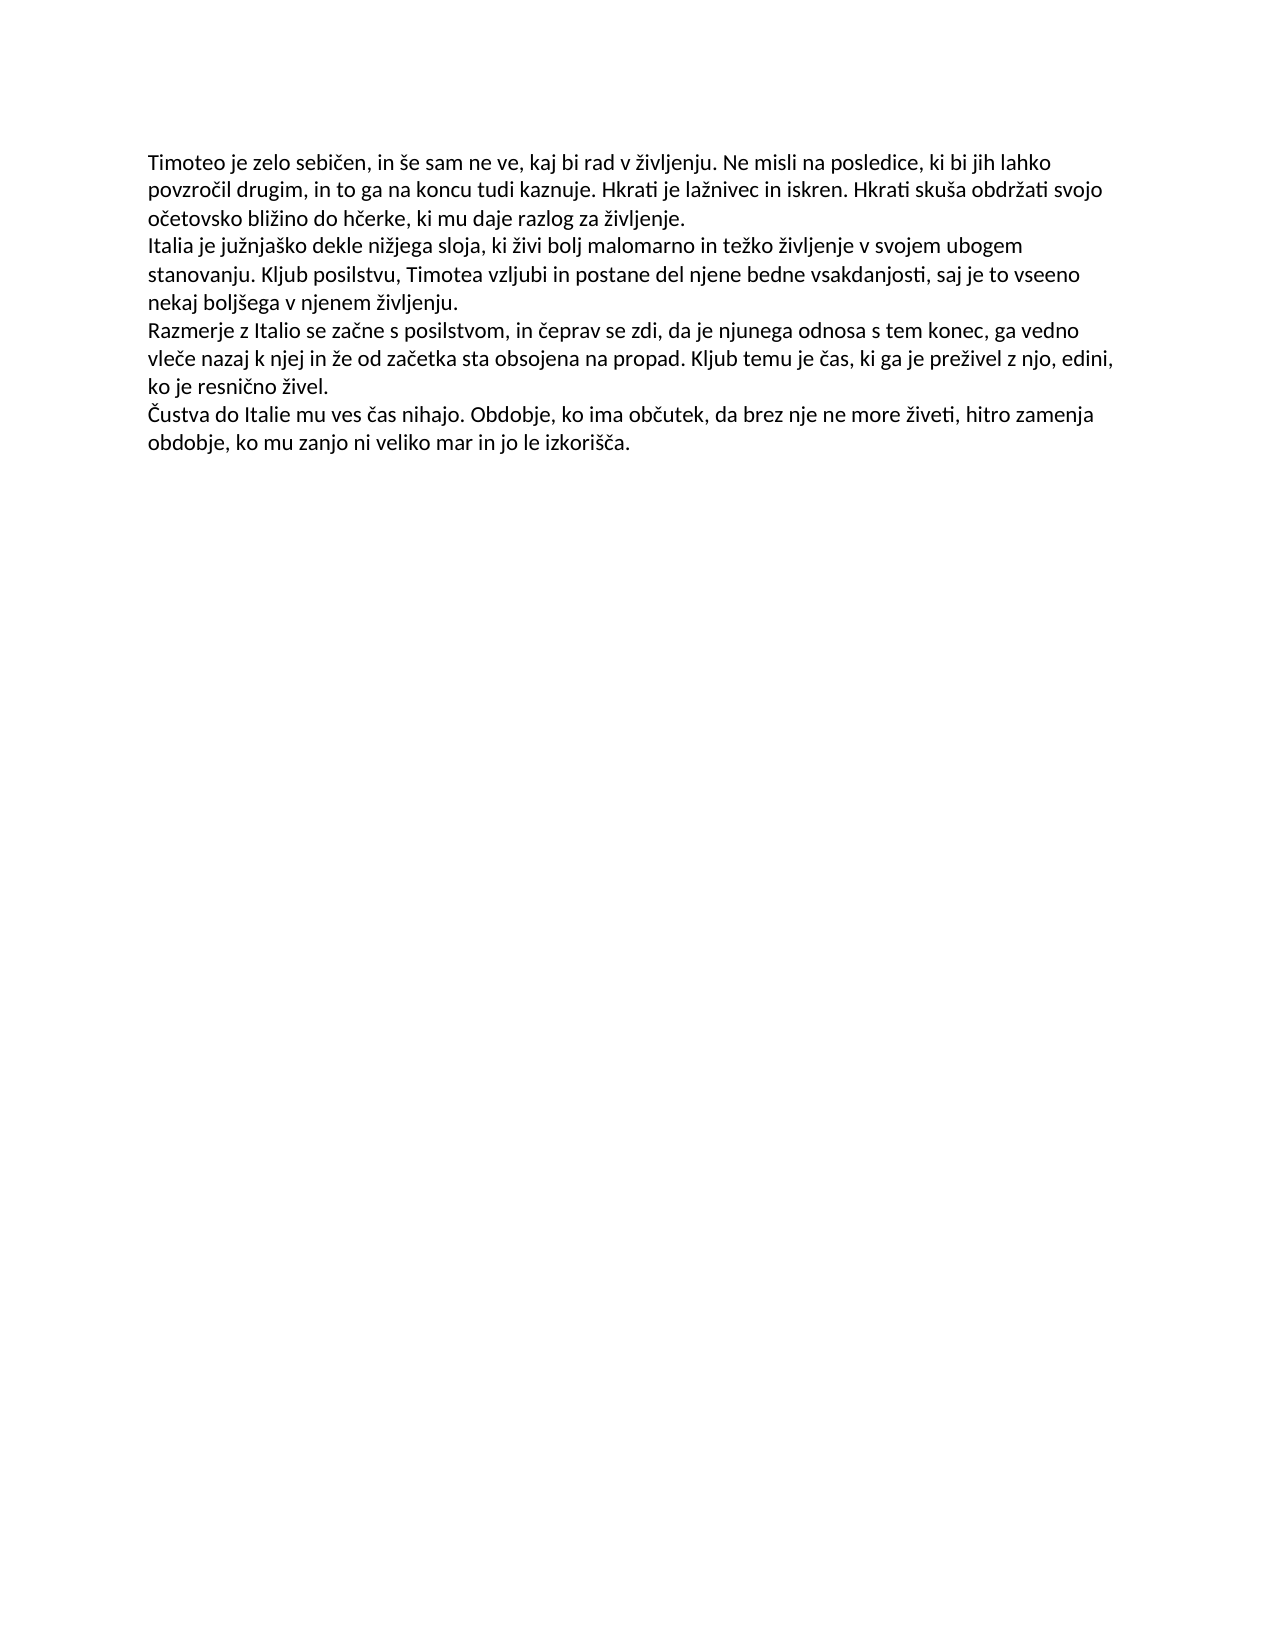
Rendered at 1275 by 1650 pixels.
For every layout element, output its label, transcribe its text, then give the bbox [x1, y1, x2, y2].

text Timoteo je zelo sebičen, in še sam ne ve, kaj bi rad v življenju. Ne misli na posledice, ki bi jih lahko povzročil drugim, in to ga na koncu tudi kaznuje. Hkrati je lažnivec in iskren. Hkrati skuša obdržati svojo očetovsko bližino do hčerke, ki mu daje razlog za življenje. [148, 148, 1127, 232]
text Razmerje z Italio se začne s posilstvom, in čeprav se zdi, da je njunega odnosa s tem konec, ga vedno vleče nazaj k njej in že od začetka sta obsojena na propad. Kljub temu je čas, ki ga je preživel z njo, edini, ko je resnično živel. [148, 316, 1127, 400]
text Italia je južnjaško dekle nižjega sloja, ki živi bolj malomarno in težko življenje v svojem ubogem stanovanju. Kljub posilstvu, Timotea vzljubi in postane del njene bedne vsakdanjosti, saj je to vseeno nekaj boljšega v njenem življenju. [148, 232, 1127, 316]
text Čustva do Italie mu ves čas nihajo. Obdobje, ko ima občutek, da brez nje ne more živeti, hitro zamenja obdobje, ko mu zanjo ni veliko mar in jo le izkorišča. [148, 400, 1127, 456]
